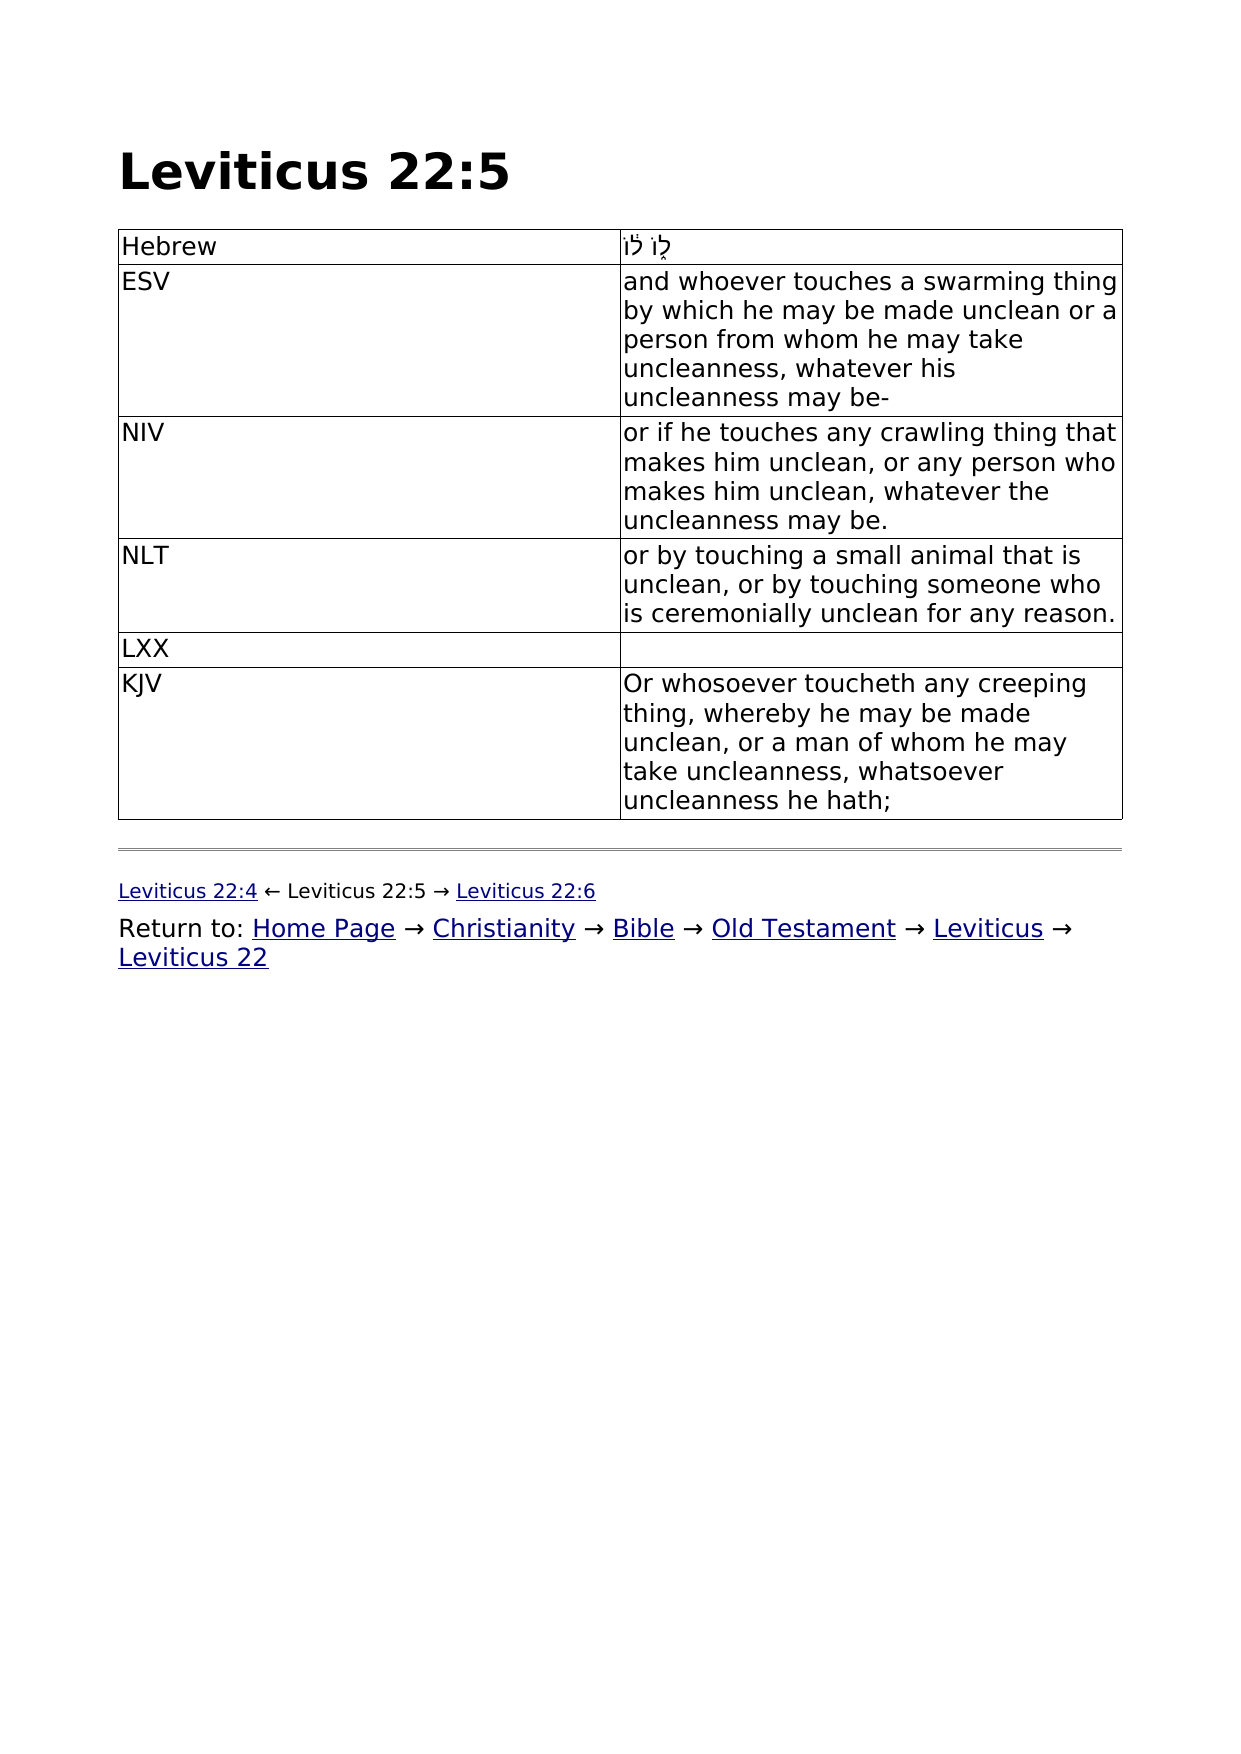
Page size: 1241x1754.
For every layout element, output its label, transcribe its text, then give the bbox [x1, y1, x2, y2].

table_cell or by touching a small animal that is unclean, or by touching someone who is ceremonially unclean for any reason. [621, 539, 1122, 632]
table_header ל֑וֹ ל֔וֹ [621, 230, 1122, 264]
table_header Hebrew [119, 230, 620, 264]
table_cell ESV [119, 265, 620, 416]
table_cell NIV [119, 417, 620, 538]
text Leviticus 22:4 ← Leviticus 22:5 → Leviticus 22:6 [118, 880, 1122, 914]
table_cell [621, 633, 1122, 667]
table_cell and whoever touches a swarming thing by which he may be made unclean or a person from whom he may take uncleanness, whatever his uncleanness may be- [621, 265, 1122, 416]
table_cell KJV [119, 668, 620, 818]
table_cell LXX [119, 633, 620, 667]
table_cell NLT [119, 539, 620, 632]
table_cell or if he touches any crawling thing that makes him unclean, or any person who makes him unclean, whatever the uncleanness may be. [621, 417, 1122, 538]
subtitle Leviticus 22:5 [118, 143, 1122, 201]
table_cell Or whosoever toucheth any creeping thing, whereby he may be made unclean, or a man of whom he may take uncleanness, whatsoever uncleanness he hath; [621, 668, 1122, 818]
text Return to: Home Page → Christianity → Bible → Old Testament → Leviticus → Leviticus 22 [118, 914, 1122, 972]
